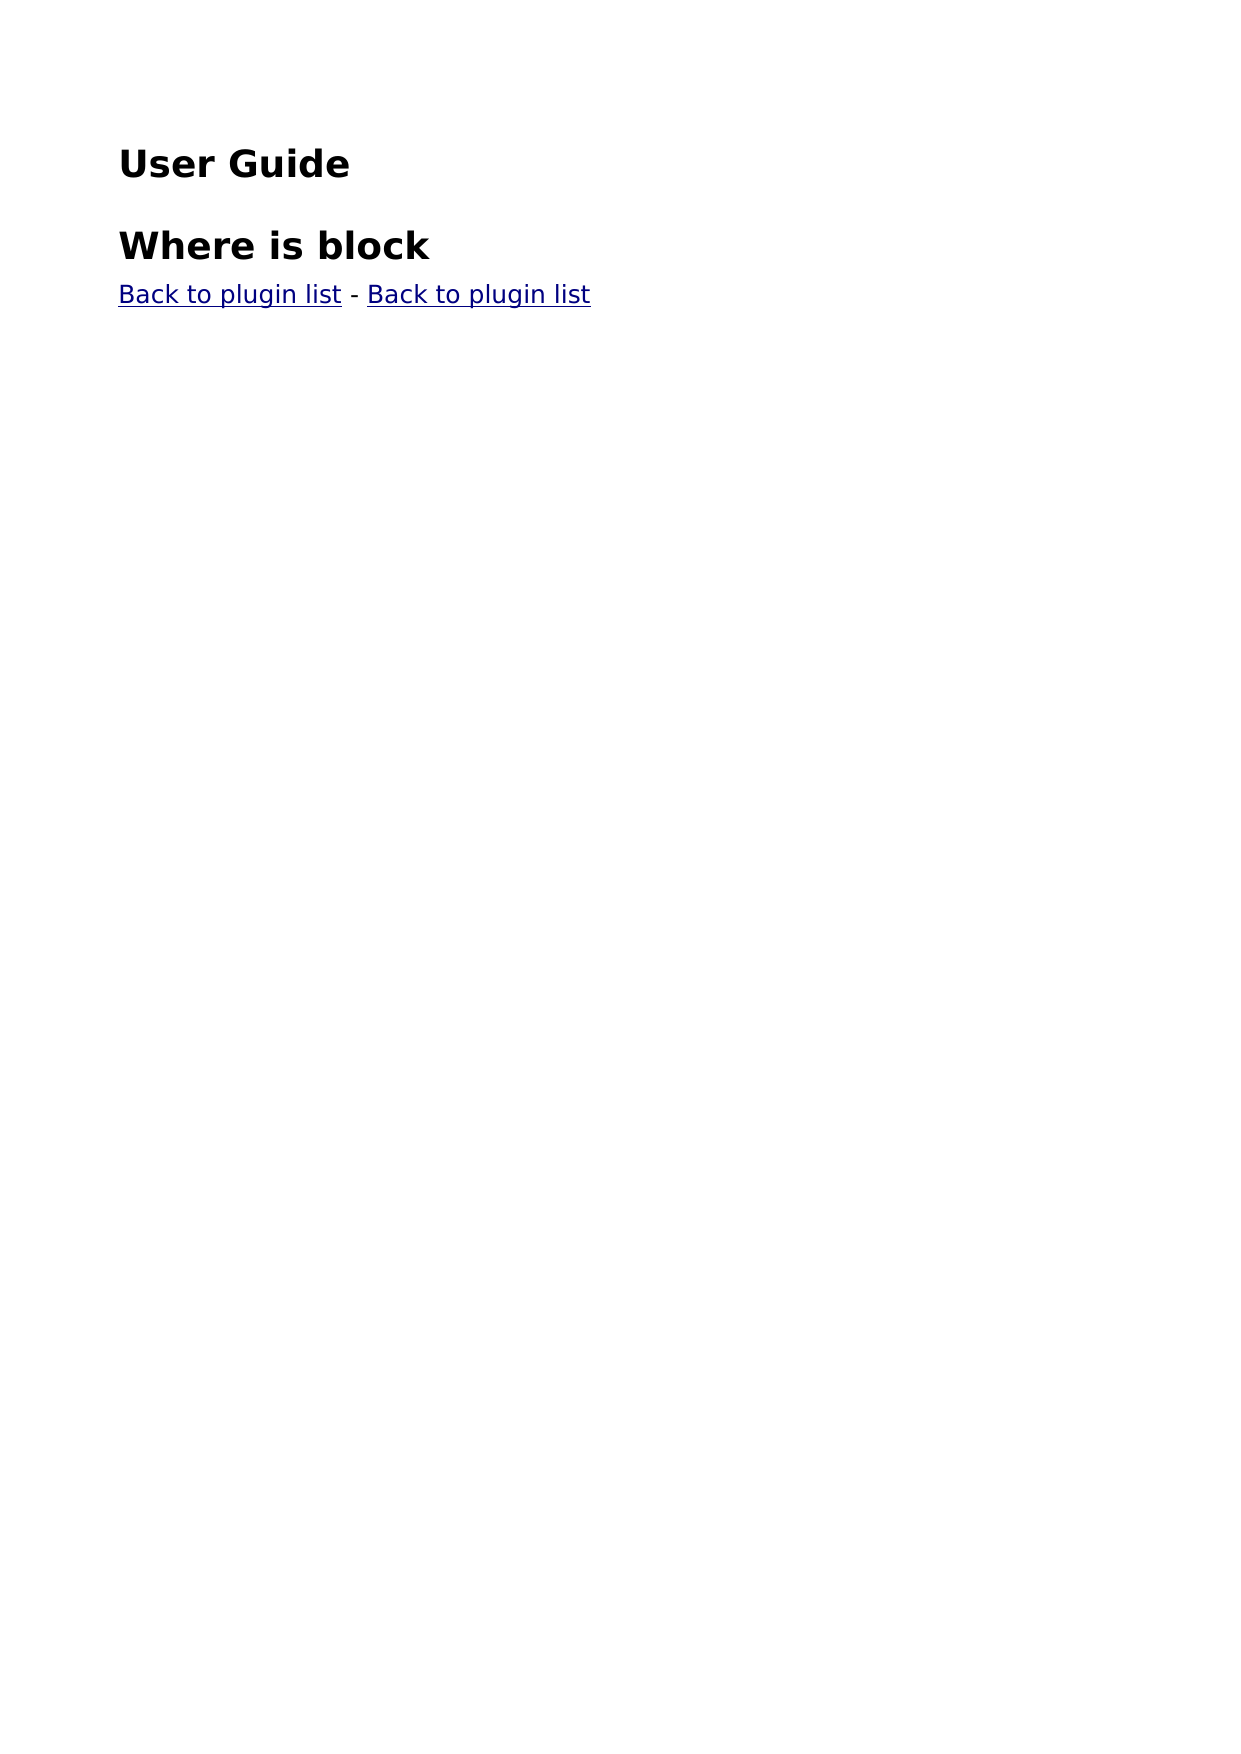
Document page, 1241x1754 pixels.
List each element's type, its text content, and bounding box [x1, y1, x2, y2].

text Back to plugin list - Back to plugin list [118, 280, 1122, 309]
subtitle User Guide [118, 143, 1122, 187]
subtitle Where is block [118, 224, 1122, 268]
